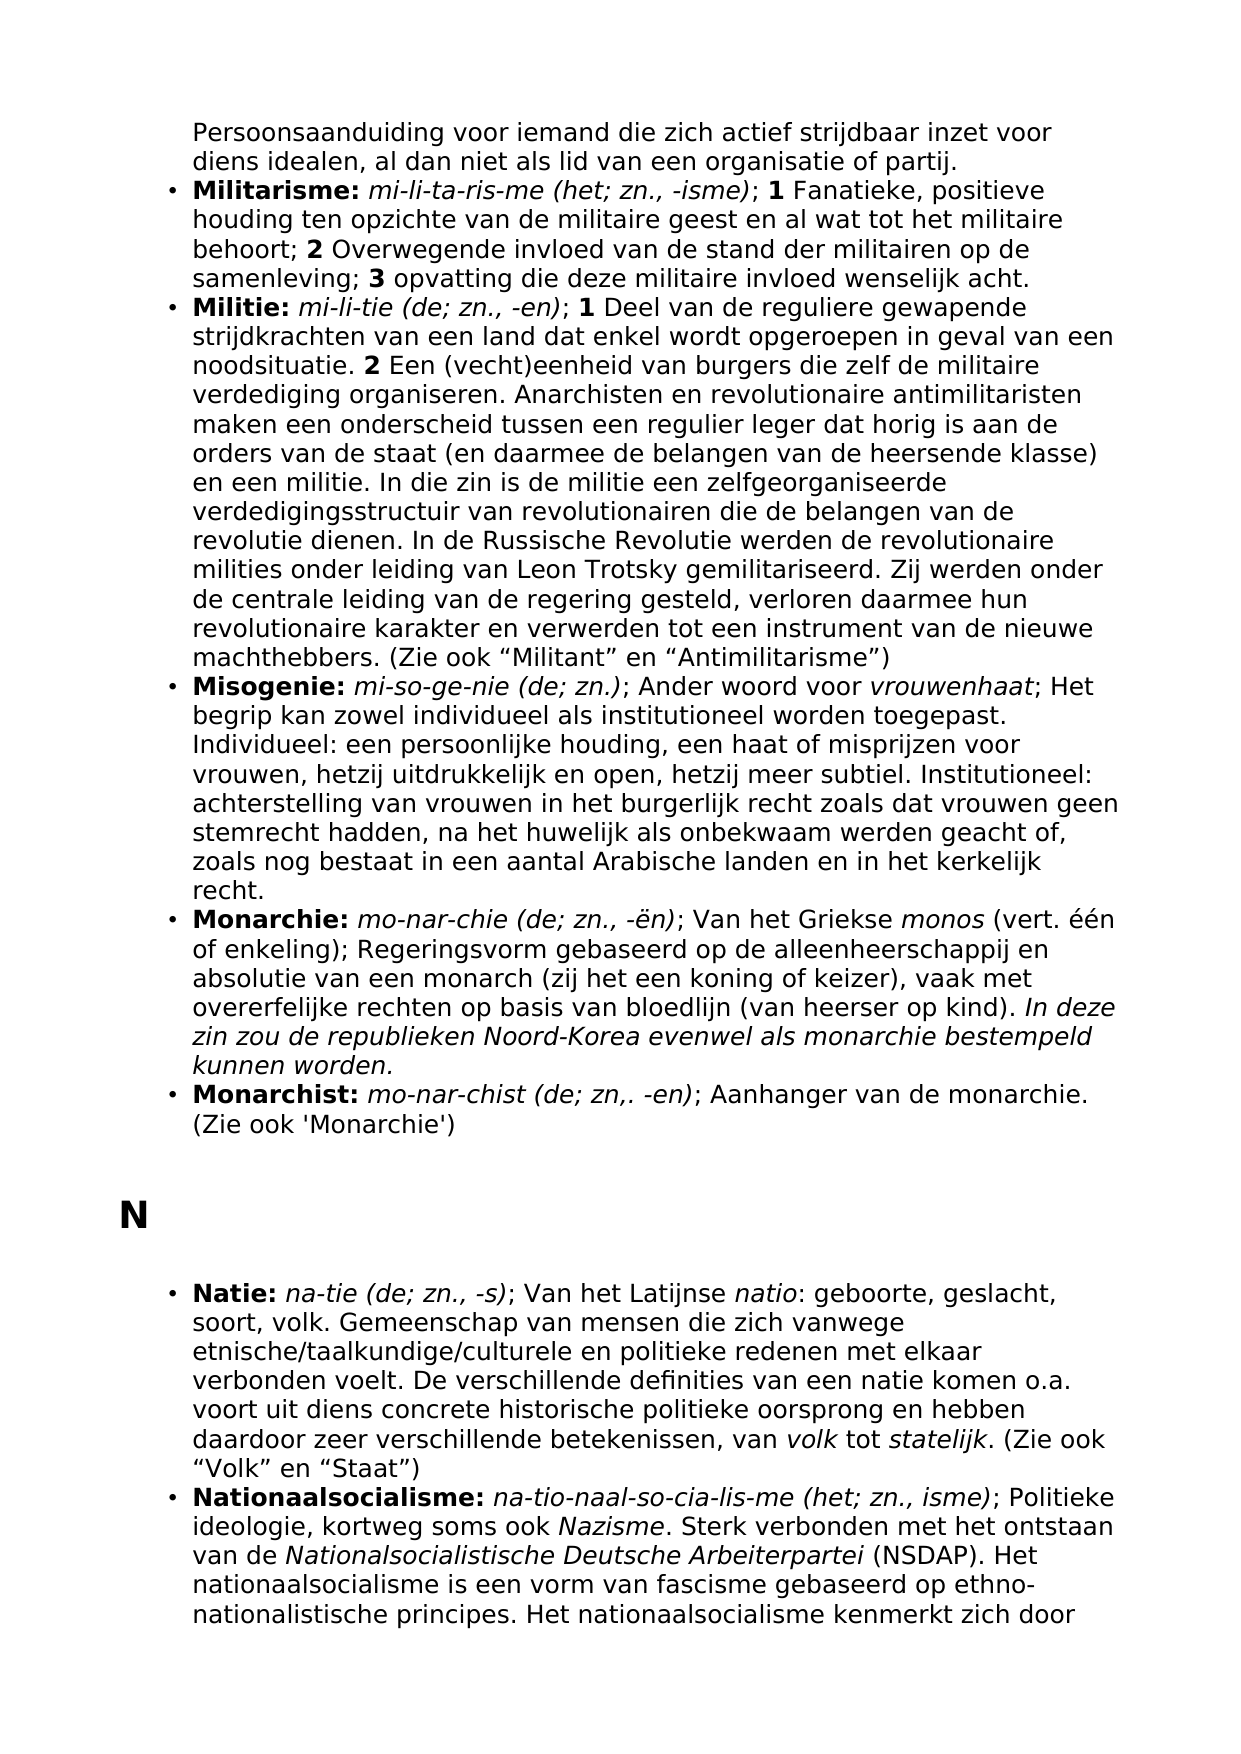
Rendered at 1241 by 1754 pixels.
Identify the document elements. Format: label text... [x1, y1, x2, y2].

list Monarchist: mo-nar-chist (de; zn,. -en); Aanhanger van de monarchie. (Zie ook 'Monarchie') [177, 1081, 1122, 1139]
list Monarchie: mo-nar-chie (de; zn., -ën); Van het Griekse monos (vert. één of enkeling); Regeringsvorm gebaseerd op de alleenheerschappij en absolutie van een monarch (zij het een koning of keizer), vaak met overerfelijke rechten op basis van bloedlijn (van heerser op kind). In deze zin zou de republieken Noord-Korea evenwel als monarchie bestempeld kunnen worden. [177, 906, 1122, 1081]
list Natie: na-tie (de; zn., -s); Van het Latijnse natio: geboorte, geslacht, soort, volk. Gemeenschap van mensen die zich vanwege etnische/taalkundige/culturele en politieke redenen met elkaar verbonden voelt. De verschillende definities van een natie komen o.a. voort uit diens concrete historische politieke oorsprong en hebben daardoor zeer verschillende betekenissen, van volk tot statelijk. (Zie ook “Volk” en “Staat”) [177, 1279, 1122, 1483]
list Persoonsaanduiding voor iemand die zich actief strijdbaar inzet voor diens idealen, al dan niet als lid van een organisatie of partij. [177, 118, 1122, 176]
list Militie: mi-li-tie (de; zn., -en); 1 Deel van de reguliere gewapende strijdkrachten van een land dat enkel wordt opgeroepen in geval van een noodsituatie. 2 Een (vecht)eenheid van burgers die zelf de militaire verdediging organiseren. Anarchisten en revolutionaire antimilitaristen maken een onderscheid tussen een regulier leger dat horig is aan de orders van de staat (en daarmee de belangen van de heersende klasse) en een militie. In die zin is de militie een zelfgeorganiseerde verdedigingsstructuir van revolutionairen die de belangen van de revolutie dienen. In de Russische Revolutie werden de revolutionaire milities onder leiding van Leon Trotsky gemilitariseerd. Zij werden onder de centrale leiding van de regering gesteld, verloren daarmee hun revolutionaire karakter en verwerden tot een instrument van de nieuwe machthebbers. (Zie ook “Militant” en “Antimilitarisme”) [177, 293, 1122, 672]
list Militarisme: mi-li-ta-ris-me (het; zn., -isme); 1 Fanatieke, positieve houding ten opzichte van de militaire geest en al wat tot het militaire behoort; 2 Overwegende invloed van de stand der militairen op de samenleving; 3 opvatting die deze militaire invloed wenselijk acht. [177, 176, 1122, 293]
list Nationaalsocialisme: na-tio-naal-so-cia-lis-me (het; zn., isme); Politieke ideologie, kortweg soms ook Nazisme. Sterk verbonden met het ontstaan van de Nationalsocialistische Deutsche Arbeiterpartei (NSDAP). Het nationaalsocialisme is een vorm van fascisme gebaseerd op ethno-nationalistische principes. Het nationaalsocialisme kenmerkt zich door [177, 1483, 1122, 1629]
list Misogenie: mi-so-ge-nie (de; zn.); Ander woord voor vrouwenhaat; Het begrip kan zowel individueel als institutioneel worden toegepast. Individueel: een persoonlijke houding, een haat of misprijzen voor vrouwen, hetzij uitdrukkelijk en open, hetzij meer subtiel. Institutioneel: achterstelling van vrouwen in het burgerlijk recht zoals dat vrouwen geen stemrecht hadden, na het huwelijk als onbekwaam werden geacht of, zoals nog bestaat in een aantal Arabische landen en in het kerkelijk recht. [177, 672, 1122, 906]
subtitle N [118, 1193, 1122, 1237]
